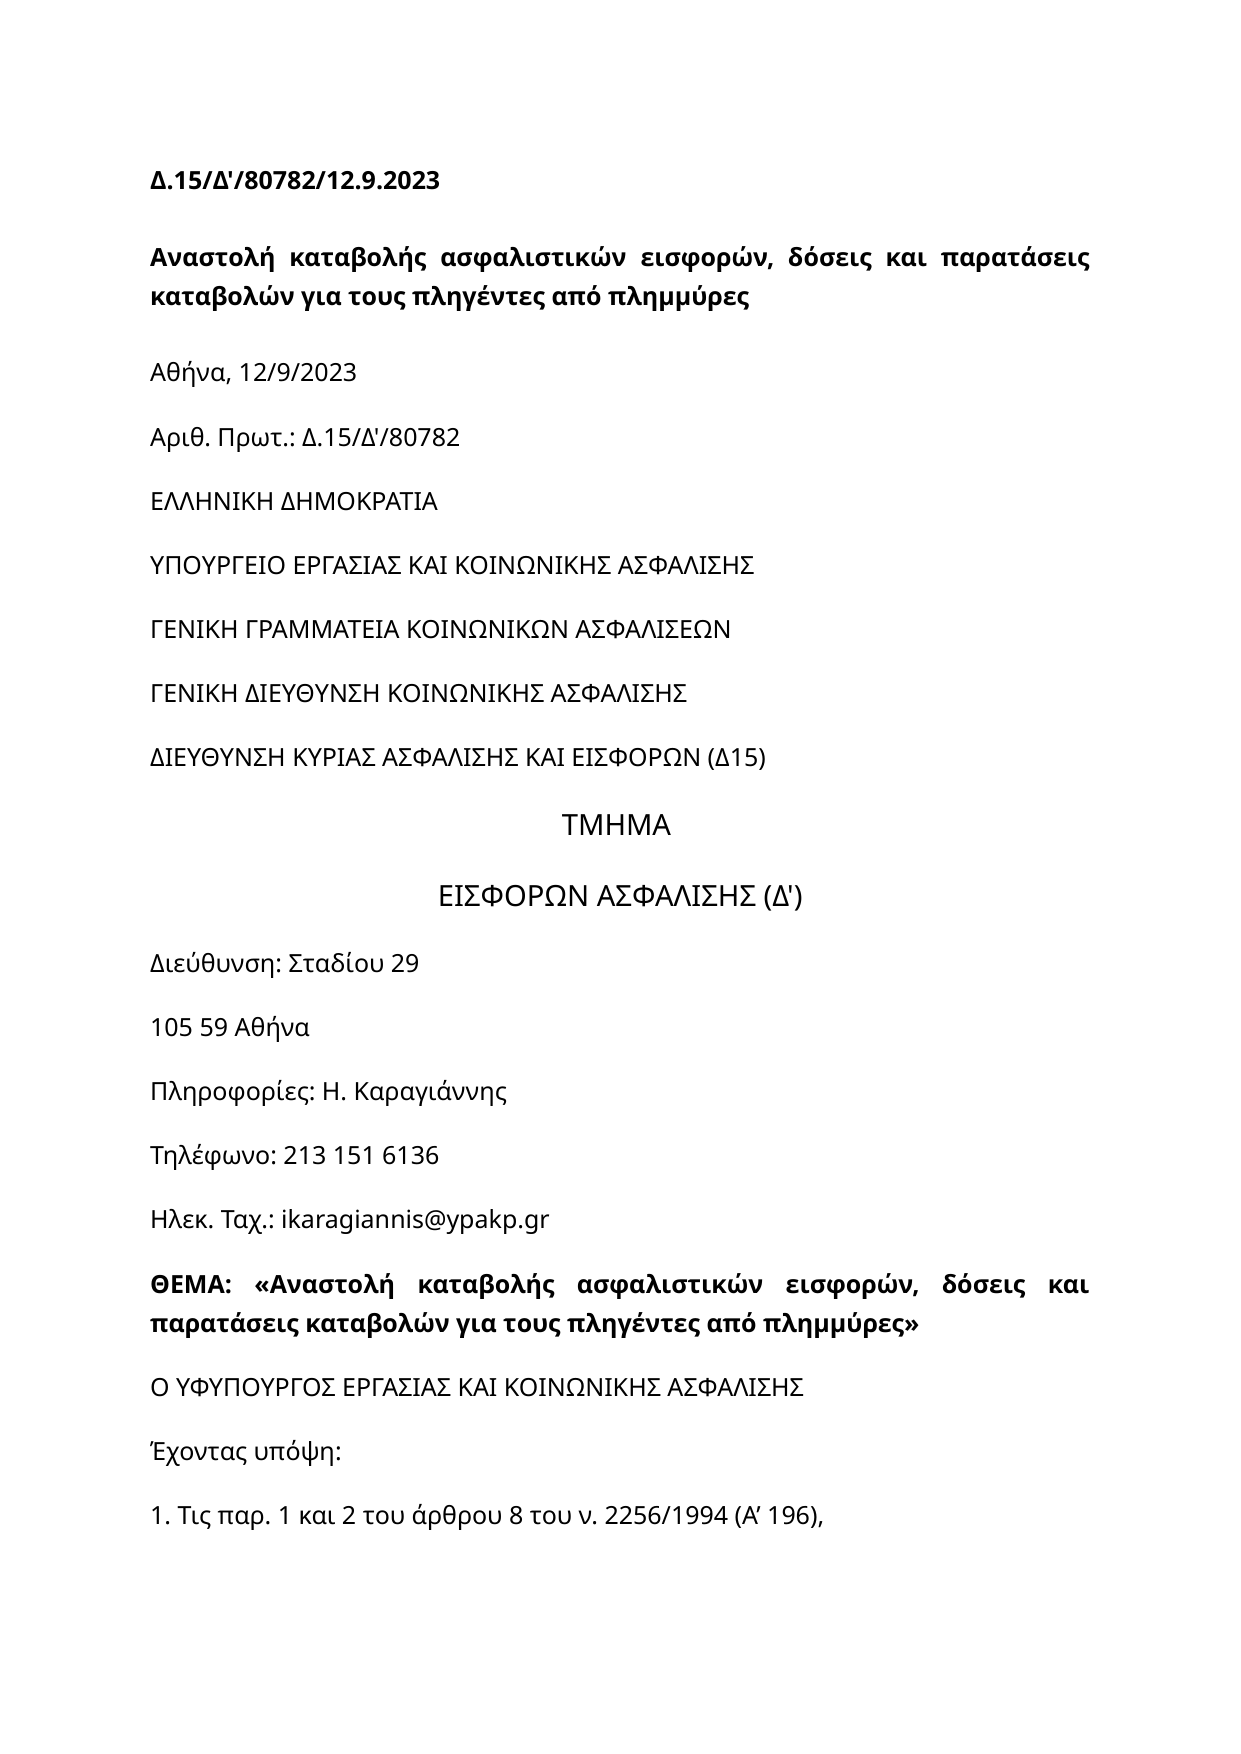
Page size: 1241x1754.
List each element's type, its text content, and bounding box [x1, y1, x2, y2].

subtitle ΕΙΣΦΟΡΩΝ ΑΣΦΑΛΙΣΗΣ (Δ') [150, 875, 1090, 914]
text Έχοντας υπόψη: [150, 1434, 1090, 1468]
text 105 59 Αθήνα [150, 1009, 1090, 1044]
text ΕΛΛΗΝΙΚΗ ΔΗΜΟΚΡΑΤΙΑ [150, 483, 1090, 517]
text Τηλέφωνο: 213 151 6136 [150, 1138, 1090, 1172]
text Αριθ. Πρωτ.: Δ.15/Δ'/80782 [150, 419, 1090, 453]
text Ηλεκ. Ταχ.: ikaragiannis@ypakp.gr [150, 1202, 1090, 1236]
subtitle ΤΜΗΜΑ [150, 804, 1090, 844]
text Πληροφορίες: Η. Καραγιάννης [150, 1074, 1090, 1108]
text ΔΙΕΥΘΥΝΣΗ ΚΥΡΙΑΣ ΑΣΦΑΛΙΣΗΣ ΚΑΙ ΕΙΣΦΟΡΩΝ (Δ15) [150, 740, 1090, 774]
text Αθήνα, 12/9/2023 [150, 355, 1090, 389]
text ΘΕΜΑ: «Αναστολή καταβολής ασφαλιστικών εισφορών, δόσεις και παρατάσεις καταβολών για τους πληγέντες από πλημμύρες» [150, 1266, 1090, 1339]
title Δ.15/Δ'/80782/12.9.2023 [150, 162, 1090, 197]
text ΥΠΟΥΡΓΕΙΟ ΕΡΓΑΣΙΑΣ ΚΑΙ ΚΟΙΝΩΝΙΚΗΣ ΑΣΦΑΛΙΣΗΣ [150, 547, 1090, 582]
text ΓΕΝΙΚΗ ΔΙΕΥΘΥΝΣΗ ΚΟΙΝΩΝΙΚΗΣ ΑΣΦΑΛΙΣΗΣ [150, 676, 1090, 710]
title Αναστολή καταβολής ασφαλιστικών εισφορών, δόσεις και παρατάσεις καταβολών για τους πληγέντες από πλημμύρες [150, 239, 1090, 312]
text Ο ΥΦΥΠΟΥΡΓΟΣ ΕΡΓΑΣΙΑΣ ΚΑΙ ΚΟΙΝΩΝΙΚΗΣ ΑΣΦΑΛΙΣΗΣ [150, 1369, 1090, 1404]
text 1. Τις παρ. 1 και 2 του άρθρου 8 του ν. 2256/1994 (Α’ 196), [150, 1498, 1090, 1532]
text Διεύθυνση: Σταδίου 29 [150, 945, 1090, 979]
text ΓΕΝΙΚΗ ΓΡΑΜΜΑΤΕΙΑ ΚΟΙΝΩΝΙΚΩΝ ΑΣΦΑΛΙΣΕΩΝ [150, 612, 1090, 646]
